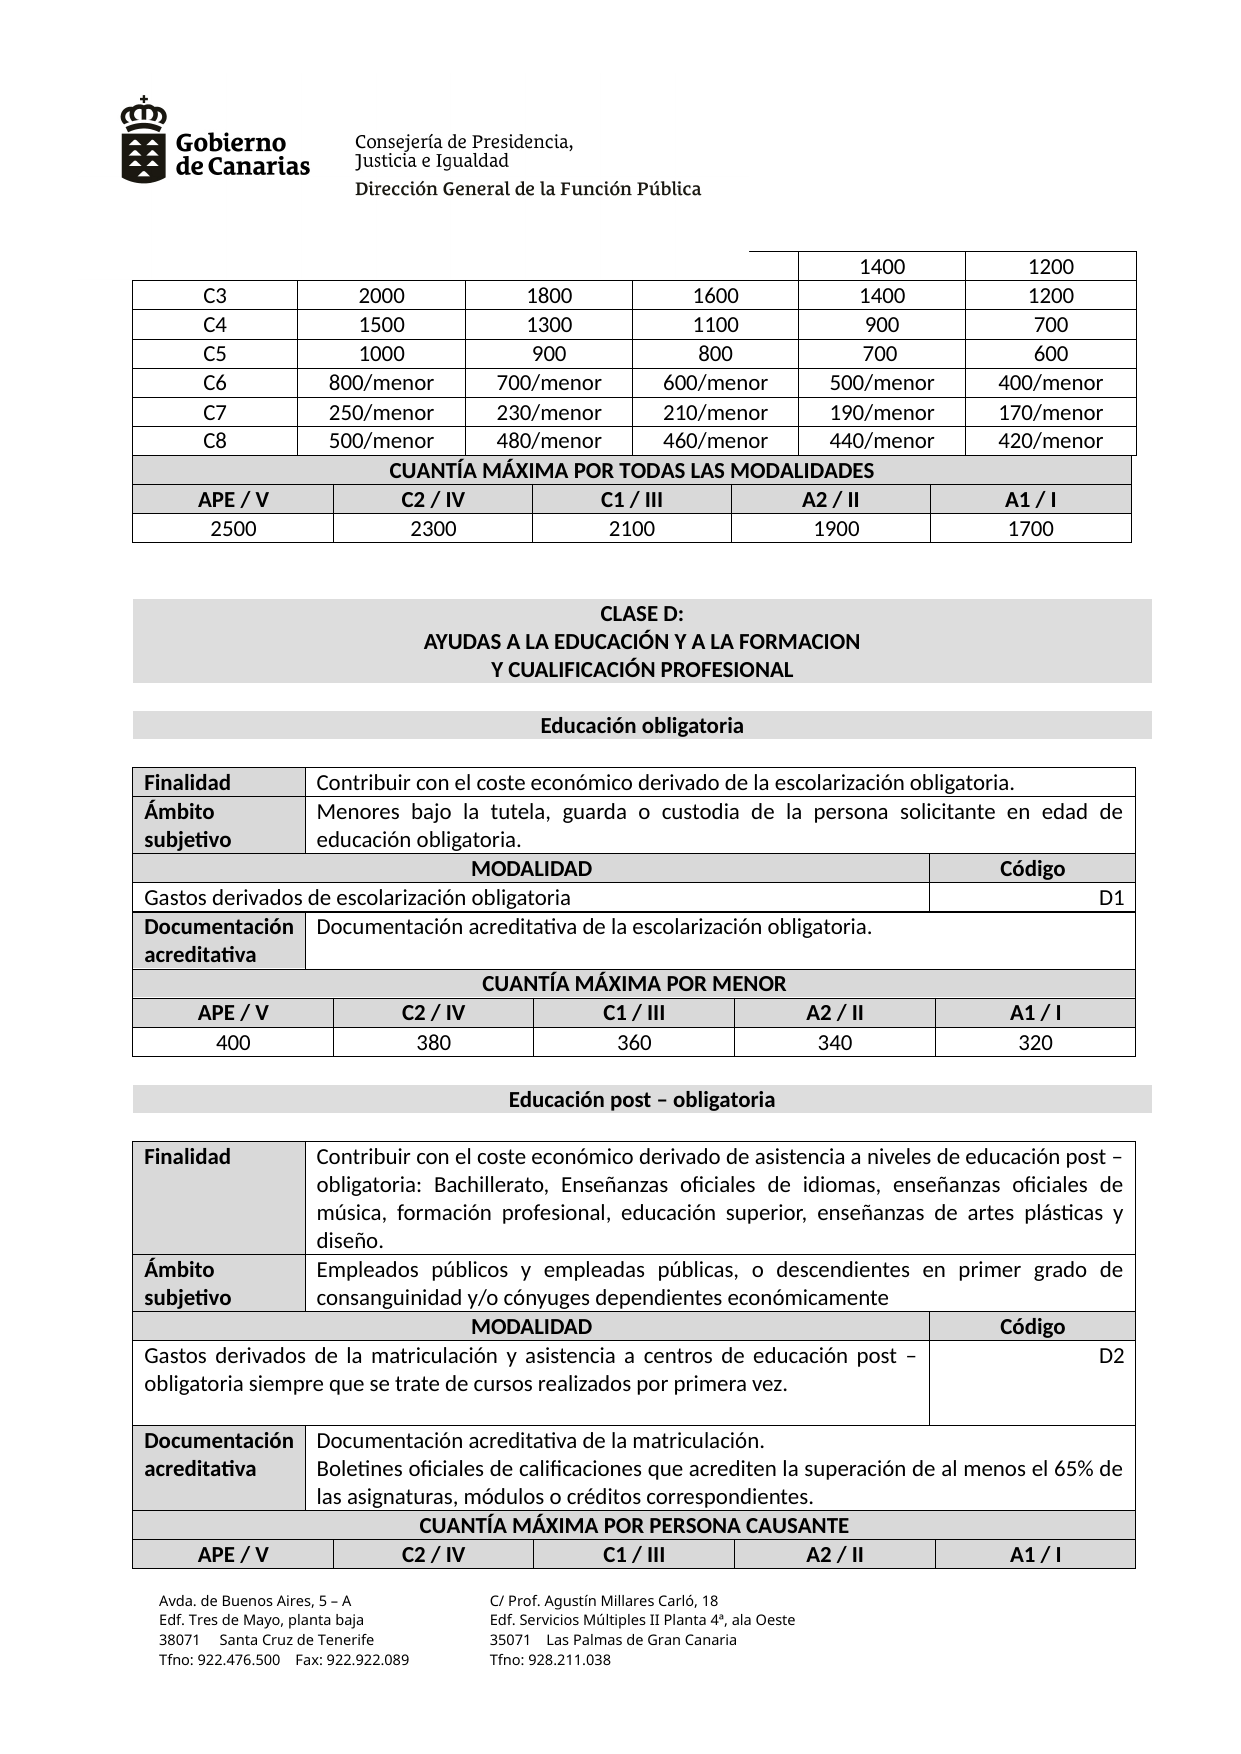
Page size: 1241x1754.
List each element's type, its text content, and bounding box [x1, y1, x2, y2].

table_cell C4 [133, 310, 297, 338]
table_cell 440/menor [799, 427, 965, 455]
table_cell 170/menor [966, 398, 1136, 426]
table_cell Código [930, 1312, 1135, 1340]
table_cell 420/menor [966, 427, 1136, 455]
table_cell Ámbito subjetivo [133, 797, 305, 853]
table_cell 1400 [799, 252, 965, 280]
table_header Contribuir con el coste económico derivado de asistencia a niveles de educación post – obligatoria: Bachillerato, Enseñanzas oficiales de idiomas, enseñanzas oficiales de música, formación profesional, educación superior, enseñanzas de artes plásticas y diseño. [306, 1142, 1135, 1254]
table_cell 900 [799, 310, 965, 338]
table_cell D2 [930, 1341, 1135, 1425]
table_cell C1 / III [534, 999, 734, 1027]
table_cell 700 [799, 340, 965, 367]
table_cell 500/menor [799, 369, 965, 397]
text CLASE D: [133, 599, 1152, 627]
table_cell 2100 [533, 514, 731, 542]
table_cell [1132, 484, 1136, 513]
table_cell 230/menor [466, 398, 632, 426]
table_cell CUANTÍA MÁXIMA POR MENOR [133, 970, 1135, 997]
table_cell 480/menor [466, 427, 632, 455]
table_cell 1200 [966, 252, 1136, 280]
table_cell APE / V [133, 999, 333, 1027]
table_cell 1300 [466, 310, 632, 338]
table_cell 2000 [298, 281, 465, 309]
table_cell Documentación acreditativa de la escolarización obligatoria. [306, 913, 1135, 968]
table_cell C5 [133, 340, 297, 367]
text Y CUALIFICACIÓN PROFESIONAL [133, 655, 1152, 683]
text Educación post – obligatoria [133, 1085, 1152, 1113]
table_cell Menores bajo la tutela, guarda o custodia de la persona solicitante en edad de educación obligatoria. [306, 797, 1135, 853]
table_cell 600/menor [633, 369, 798, 397]
table_cell 2300 [334, 514, 532, 542]
table_cell C2 / IV [334, 1540, 533, 1568]
table_cell A1 / I [936, 1540, 1135, 1568]
table_cell 400 [133, 1028, 333, 1056]
table_header Contribuir con el coste económico derivado de la escolarización obligatoria. [306, 768, 1135, 796]
table_cell 600 [966, 340, 1136, 367]
table_cell 250/menor [298, 398, 465, 426]
table_cell 340 [735, 1028, 935, 1056]
table_cell 800/menor [298, 369, 465, 397]
table_cell A2 / II [732, 485, 930, 513]
table_cell Ámbito subjetivo [133, 1255, 305, 1311]
table_cell Gastos derivados de escolarización obligatoria [133, 883, 929, 911]
table_cell CUANTÍA MÁXIMA POR PERSONA CAUSANTE [133, 1511, 1135, 1539]
table_cell APE / V [133, 1540, 333, 1568]
table_cell Documentación acreditativa [133, 1426, 305, 1510]
table_cell 1200 [966, 281, 1136, 309]
table_header Finalidad [133, 1142, 305, 1254]
text AYUDAS A LA EDUCACIÓN Y A LA FORMACION [133, 627, 1152, 655]
table_cell 1400 [799, 281, 965, 309]
table_cell C1 / III [534, 1540, 734, 1568]
table_cell A1 / I [931, 485, 1131, 513]
table_cell 800 [633, 340, 798, 367]
table_cell [1132, 513, 1136, 542]
table_cell 380 [334, 1028, 533, 1056]
table_cell 700/menor [466, 369, 632, 397]
table_cell C1 / III [533, 485, 731, 513]
text Educación obligatoria [133, 711, 1152, 739]
table_cell A1 / I [936, 999, 1135, 1027]
table_cell Empleados públicos y empleadas públicas, o descendientes en primer grado de consanguinidad y/o cónyuges dependientes económicamente [306, 1255, 1135, 1311]
table_cell D1 [930, 883, 1135, 911]
table_cell C2 / IV [334, 485, 532, 513]
table_cell Gastos derivados de la matriculación y asistencia a centros de educación post – obligatoria siempre que se trate de cursos realizados por primera vez. [133, 1341, 929, 1425]
table_cell 210/menor [633, 398, 798, 426]
table_cell 900 [466, 340, 632, 367]
table_cell C8 [133, 427, 297, 455]
table_cell [1132, 456, 1136, 484]
table_cell APE / V [133, 485, 333, 513]
table_cell Documentación acreditativa de la matriculación. Boletines oficiales de calificaciones que acrediten la superación de al menos el 65% de las asignaturas, módulos o créditos correspondientes. [306, 1426, 1135, 1510]
table_cell C7 [133, 398, 297, 426]
table_cell 190/menor [799, 398, 965, 426]
table_cell MODALIDAD [133, 1312, 929, 1340]
picture [77, 73, 750, 280]
table_cell 1600 [750, 252, 798, 280]
table_cell 1500 [298, 310, 465, 338]
table_header Finalidad [133, 768, 305, 796]
table_cell 1700 [931, 514, 1131, 542]
table_cell 1100 [633, 310, 798, 338]
table_cell A2 / II [735, 1540, 935, 1568]
table_cell 320 [936, 1028, 1135, 1056]
table_cell Código [930, 854, 1135, 882]
table_cell 1900 [732, 514, 930, 542]
table_cell 1000 [298, 340, 465, 367]
table_cell 700 [966, 310, 1136, 338]
table_cell Documentación acreditativa [133, 913, 305, 968]
table_cell CUANTÍA MÁXIMA POR TODAS LAS MODALIDADES [133, 456, 1131, 484]
table_cell MODALIDAD [133, 854, 929, 882]
table_cell 400/menor [966, 369, 1136, 397]
table_cell A2 / II [735, 999, 935, 1027]
table_cell 500/menor [298, 427, 465, 455]
table_cell 460/menor [633, 427, 798, 455]
table_cell C3 [133, 281, 297, 309]
table_cell 1600 [633, 281, 798, 309]
table_cell C6 [133, 369, 297, 397]
table_cell 1800 [466, 281, 632, 309]
table_cell 360 [534, 1028, 734, 1056]
table_cell 2500 [133, 514, 333, 542]
table_cell C2 / IV [334, 999, 533, 1027]
